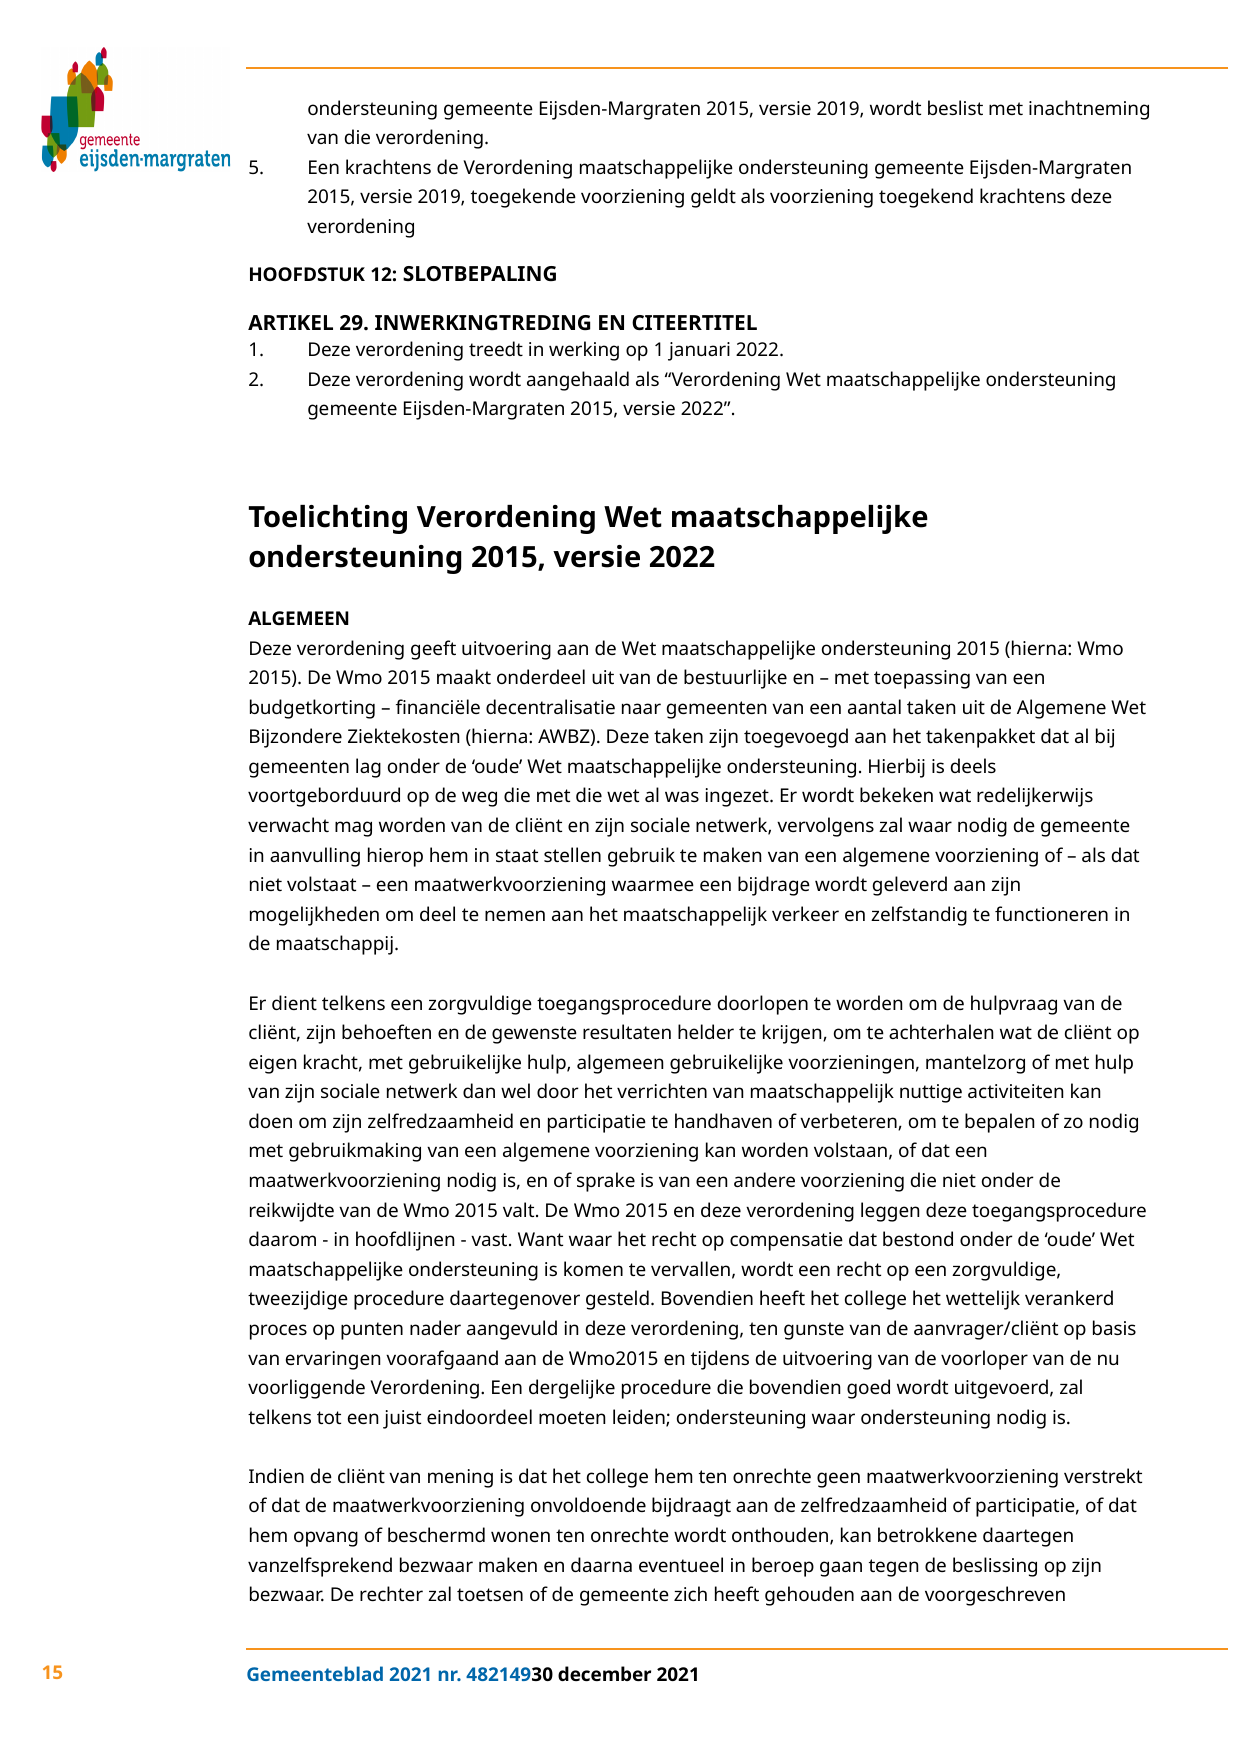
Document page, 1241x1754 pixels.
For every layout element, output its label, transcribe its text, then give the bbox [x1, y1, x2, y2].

text ALGEMEEN [248, 605, 1152, 631]
picture [41, 47, 231, 172]
text Deze verordening geeft uitvoering aan de Wet maatschappelijke ondersteuning 2015 (hierna: Wmo 2015). De Wmo 2015 maakt onderdeel uit van de bestuurlijke en – met toepassing van een budgetkorting – financiële decentralisatie naar gemeenten van een aantal taken uit de Algemene Wet Bijzondere Ziektekosten (hierna: AWBZ). Deze taken zijn toegevoegd aan het takenpakket dat al bij gemeenten lag onder de ‘oude’ Wet maatschappelijke ondersteuning. Hierbij is deels voortgeborduurd op de weg die met die wet al was ingezet. Er wordt bekeken wat redelijkerwijs verwacht mag worden van de cliënt en zijn sociale netwerk, vervolgens zal waar nodig de gemeente in aanvulling hierop hem in staat stellen gebruik te maken van een algemene voorziening of – als dat niet volstaat – een maatwerkvoorziening waarmee een bijdrage wordt geleverd aan zijn mogelijkheden om deel te nemen aan het maatschappelijk verkeer en zelfstandig te functioneren in de maatschappij. [248, 635, 1152, 956]
list ondersteuning gemeente Eijsden-Margraten 2015, versie 2019, wordt beslist met inachtneming van die verordening. [248, 95, 1152, 150]
list Een krachtens de Verordening maatschappelijke ondersteuning gemeente Eijsden-Margraten 2015, versie 2019, toegekende voorziening geldt als voorziening toegekend krachtens deze verordening [248, 154, 1152, 239]
text HOOFDSTUK 12: SLOTBEPALING [248, 259, 1152, 287]
text Indien de cliënt van mening is dat het college hem ten onrechte geen maatwerkvoorziening verstrekt of dat de maatwerkvoorziening onvoldoende bijdraagt aan de zelfredzaamheid of participatie, of dat hem opvang of beschermd wonen ten onrechte wordt onthouden, kan betrokkene daartegen vanzelfsprekend bezwaar maken en daarna eventueel in beroep gaan tegen de beslissing op zijn bezwaar. De rechter zal toetsen of de gemeente zich heeft gehouden aan de voorgeschreven [248, 1463, 1152, 1607]
text ARTIKEL 29. INWERKINGTREDING EN CITEERTITEL [248, 308, 1152, 336]
text Toelichting Verordening Wet maatschappelijke ondersteuning 2015, versie 2022 [248, 497, 1152, 576]
list Deze verordening treedt in werking op 1 januari 2022. [248, 336, 1152, 362]
list Deze verordening wordt aangehaald als “Verordening Wet maatschappelijke ondersteuning gemeente Eijsden-Margraten 2015, versie 2022”. [248, 366, 1152, 421]
text Er dient telkens een zorgvuldige toegangsprocedure doorlopen te worden om de hulpvraag van de cliënt, zijn behoeften en de gewenste resultaten helder te krijgen, om te achterhalen wat de cliënt op eigen kracht, met gebruikelijke hulp, algemeen gebruikelijke voorzieningen, mantelzorg of met hulp van zijn sociale netwerk dan wel door het verrichten van maatschappelijk nuttige activiteiten kan doen om zijn zelfredzaamheid en participatie te handhaven of verbeteren, om te bepalen of zo nodig met gebruikmaking van een algemene voorziening kan worden volstaan, of dat een maatwerkvoorziening nodig is, en of sprake is van een andere voorziening die niet onder de reikwijdte van de Wmo 2015 valt. De Wmo 2015 en deze verordening leggen deze toegangsprocedure daarom - in hoofdlijnen - vast. Want waar het recht op compensatie dat bestond onder de ‘oude’ Wet maatschappelijke ondersteuning is komen te vervallen, wordt een recht op een zorgvuldige, tweezijdige procedure daartegenover gesteld. Bovendien heeft het college het wettelijk verankerd proces op punten nader aangevuld in deze verordening, ten gunste van de aanvrager/cliënt op basis van ervaringen voorafgaand aan de Wmo2015 en tijdens de uitvoering van de voorloper van de nu voorliggende Verordening. Een dergelijke procedure die bovendien goed wordt uitgevoerd, zal telkens tot een juist eindoordeel moeten leiden; ondersteuning waar ondersteuning nodig is. [248, 990, 1152, 1429]
